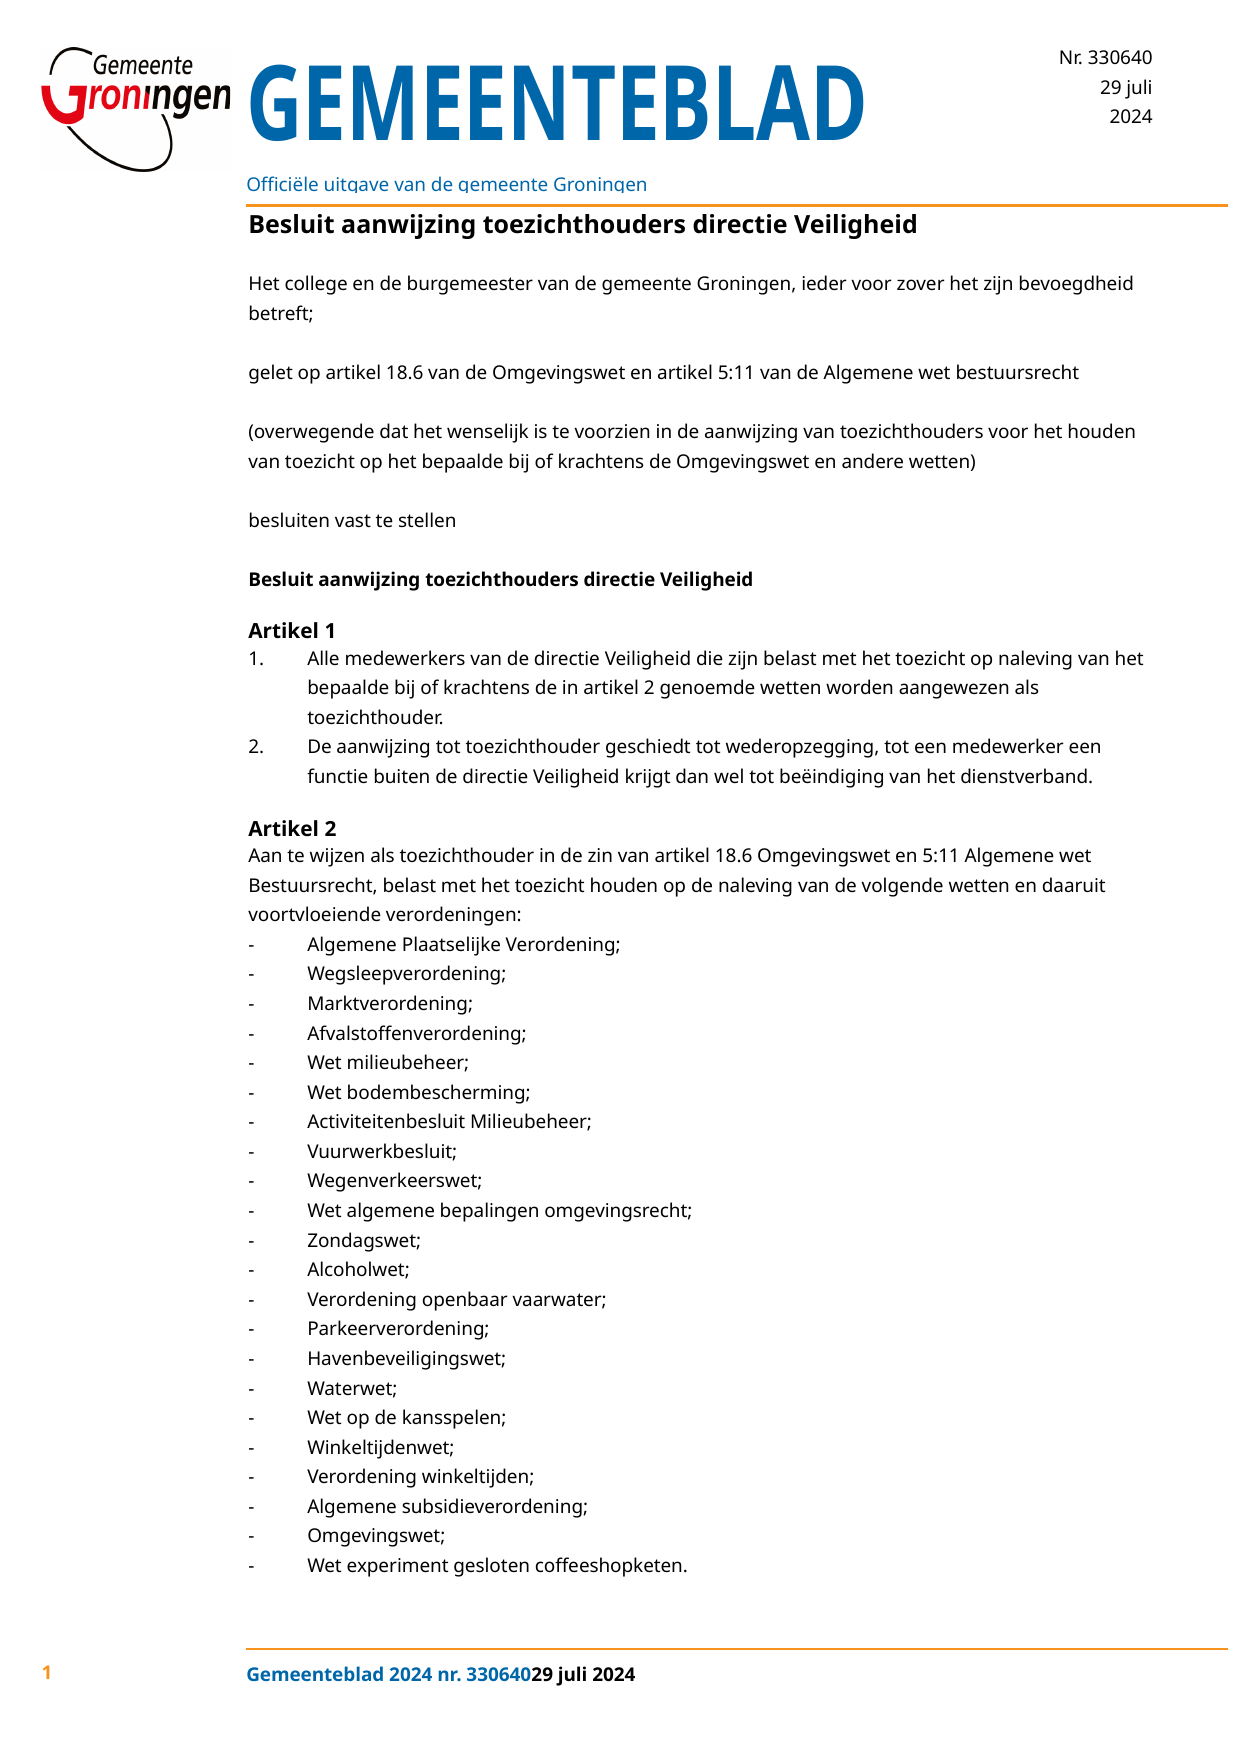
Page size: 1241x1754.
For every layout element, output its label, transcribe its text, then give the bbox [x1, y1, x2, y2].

list Wegsleepverordening; [248, 961, 1152, 986]
list Algemene subsidieverordening; [248, 1493, 1152, 1519]
list Alle medewerkers van de directie Veiligheid die zijn belast met het toezicht op naleving van het bepaalde bij of krachtens de in artikel 2 genoemde wetten worden aangewezen als toezichthouder. [248, 645, 1152, 730]
list Wet algemene bepalingen omgevingsrecht; [248, 1197, 1152, 1223]
text besluiten vast te stellen [248, 507, 1152, 533]
text (overwegende dat het wenselijk is te voorzien in de aanwijzing van toezichthouders voor het houden van toezicht op het bepaalde bij of krachtens de Omgevingswet en andere wetten) [248, 418, 1152, 473]
list Parkeerverordening; [248, 1316, 1152, 1341]
list Wet milieubeheer; [248, 1049, 1152, 1075]
list Alcoholwet; [248, 1256, 1152, 1282]
list Omgevingswet; [248, 1523, 1152, 1548]
list Wet bodembescherming; [248, 1079, 1152, 1104]
list Waterwet; [248, 1375, 1152, 1400]
list De aanwijzing tot toezichthouder geschiedt tot wederopzegging, tot een medewerker een functie buiten de directie Veiligheid krijgt dan wel tot beëindiging van het dienstverband. [248, 734, 1152, 789]
list Wet op de kansspelen; [248, 1404, 1152, 1430]
picture [41, 47, 231, 172]
text Artikel 2 [248, 814, 1152, 842]
text Artikel 1 [248, 617, 1152, 645]
list Havenbeveiligingswet; [248, 1345, 1152, 1371]
list Verordening winkeltijden; [248, 1463, 1152, 1489]
text Besluit aanwijzing toezichthouders directie Veiligheid [248, 566, 1152, 592]
list Wet experiment gesloten coffeeshopketen. [248, 1552, 1152, 1578]
list Verordening openbaar vaarwater; [248, 1286, 1152, 1312]
list Wegenverkeerswet; [248, 1168, 1152, 1193]
text gelet op artikel 18.6 van de Omgevingswet en artikel 5:11 van de Algemene wet bestuursrecht [248, 359, 1152, 385]
text Besluit aanwijzing toezichthouders directie Veiligheid [248, 207, 1152, 241]
list Zondagswet; [248, 1227, 1152, 1252]
text Aan te wijzen als toezichthouder in de zin van artikel 18.6 Omgevingswet en 5:11 Algemene wet Bestuursrecht, belast met het toezicht houden op de naleving van de volgende wetten en daaruit voortvloeiende verordeningen: [248, 842, 1152, 927]
list Marktverordening; [248, 990, 1152, 1016]
list Activiteitenbesluit Milieubeheer; [248, 1108, 1152, 1134]
list Algemene Plaatselijke Verordening; [248, 931, 1152, 957]
list Afvalstoffenverordening; [248, 1020, 1152, 1045]
list Vuurwerkbesluit; [248, 1138, 1152, 1164]
text Het college en de burgemeester van de gemeente Groningen, ieder voor zover het zijn bevoegdheid betreft; [248, 270, 1152, 326]
list Winkeltijdenwet; [248, 1434, 1152, 1459]
